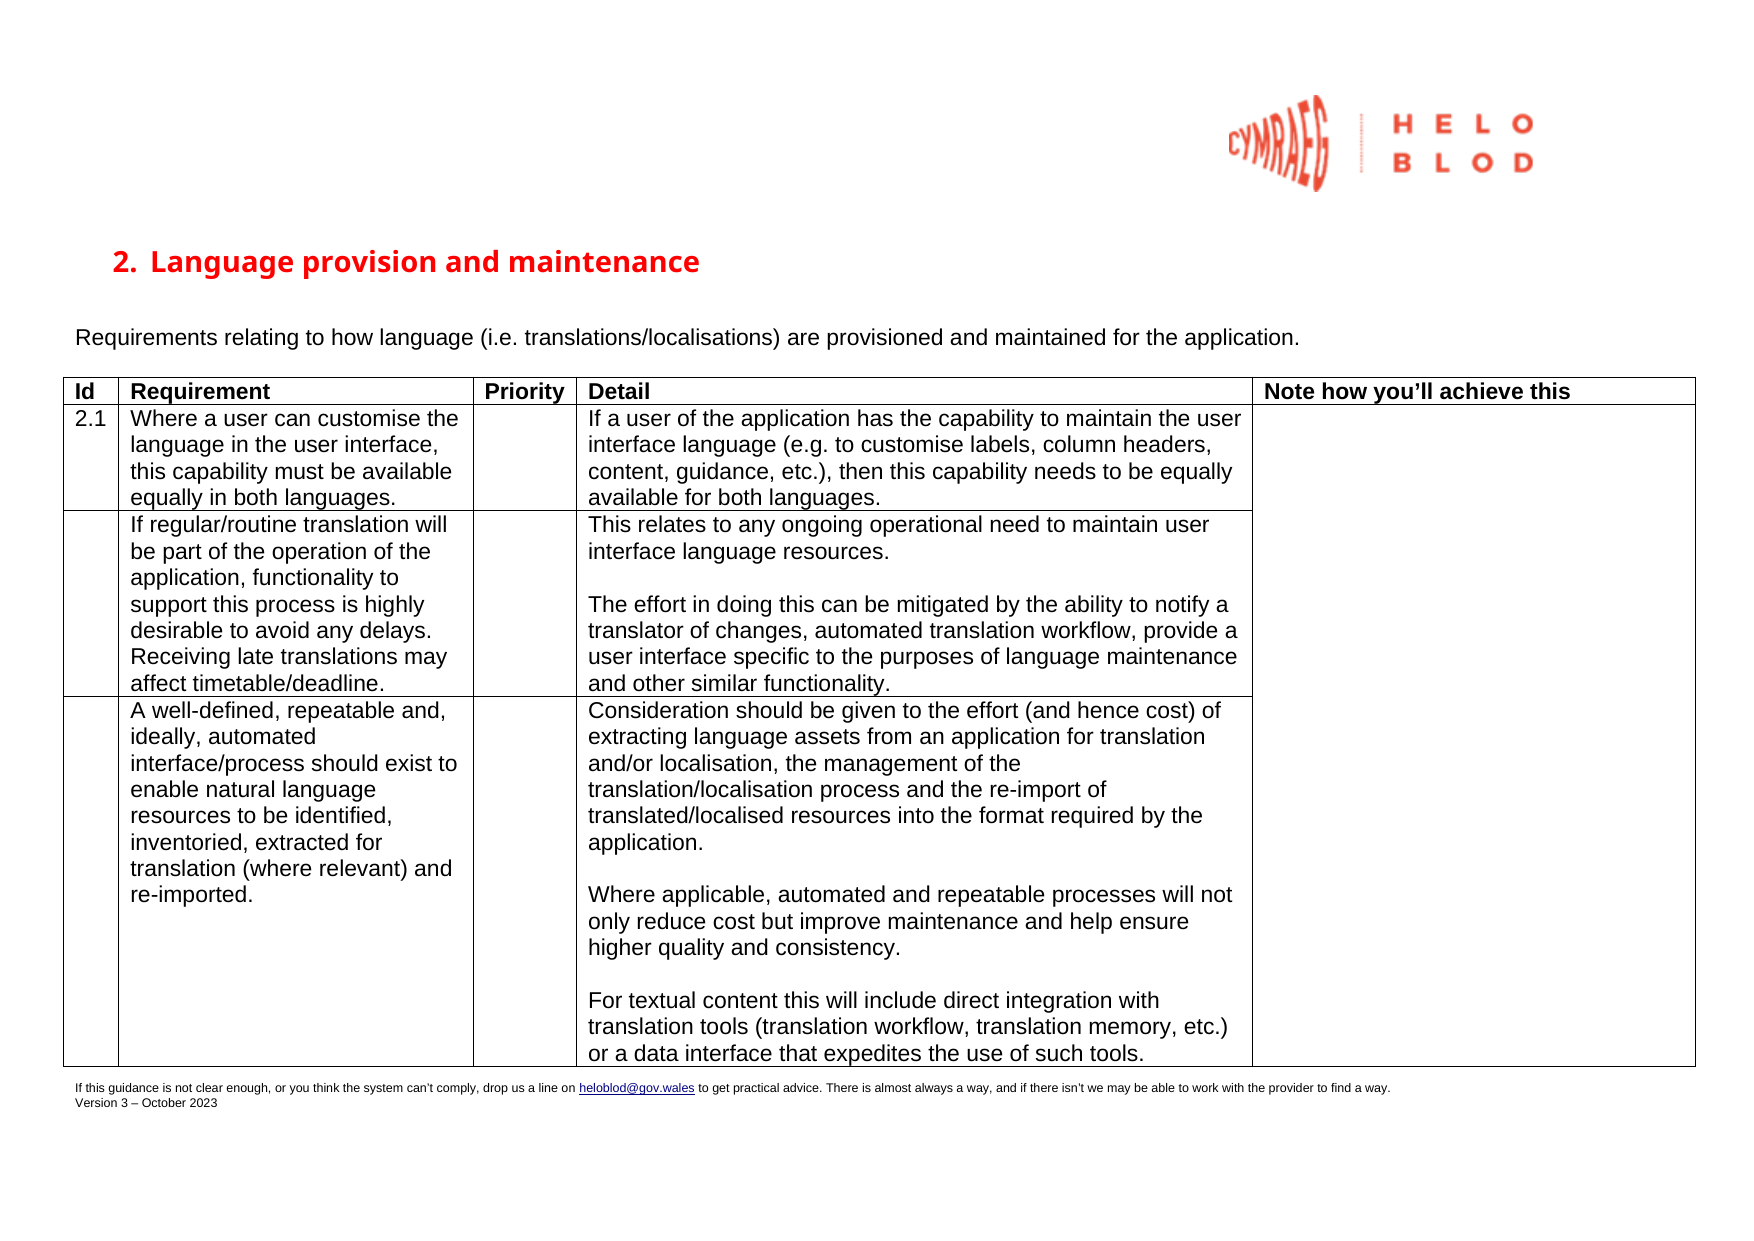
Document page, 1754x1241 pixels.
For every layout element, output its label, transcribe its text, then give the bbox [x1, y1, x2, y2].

table_cell [1253, 405, 1695, 1066]
table_cell [64, 405, 118, 510]
table_header Priority [474, 378, 576, 404]
table_cell If a user of the application has the capability to maintain the user interface language (e.g. to customise labels, column headers, content, guidance, etc.), then this capability needs to be equally available for both languages. [577, 405, 1252, 510]
table_cell Consideration should be given to the effort (and hence cost) of extracting language assets from an application for translation and/or localisation, the management of the translation/localisation process and the re-import of translated/localised resources into the format required by the application. Where applicable, automated and repeatable processes will not only reduce cost but improve maintenance and help ensure higher quality and consistency. For textual content this will include direct integration with translation tools (translation workflow, translation memory, etc.) or a data interface that expedites the use of such tools. [577, 697, 1252, 1066]
table_cell [474, 697, 576, 1066]
table_header Detail [577, 378, 1252, 404]
table_header Id [64, 378, 118, 404]
table_cell [474, 405, 576, 510]
table_header Requirement [119, 378, 473, 404]
table_cell [64, 511, 118, 696]
text Requirements relating to how language (i.e. translations/localisations) are provisioned and maintained for the application. [75, 324, 1679, 350]
table_cell [474, 511, 576, 696]
list Language provision and maintenance [112, 241, 1679, 281]
table_header Note how you’ll achieve this [1253, 378, 1695, 404]
table_cell If regular/routine translation will be part of the operation of the application, functionality to support this process is highly desirable to avoid any delays. Receiving late translations may affect timetable/deadline. [119, 511, 473, 696]
table_cell A well-defined, repeatable and, ideally, automated interface/process should exist to enable natural language resources to be identified, inventoried, extracted for translation (where relevant) and re-imported. [119, 697, 473, 1066]
table_cell Where a user can customise the language in the user interface, this capability must be available equally in both languages. [119, 405, 473, 510]
table_cell [64, 697, 118, 1066]
table_cell This relates to any ongoing operational need to maintain user interface language resources. The effort in doing this can be mitigated by the ability to notify a translator of changes, automated translation workflow, provide a user interface specific to the purposes of language maintenance and other similar functionality. [577, 511, 1252, 696]
